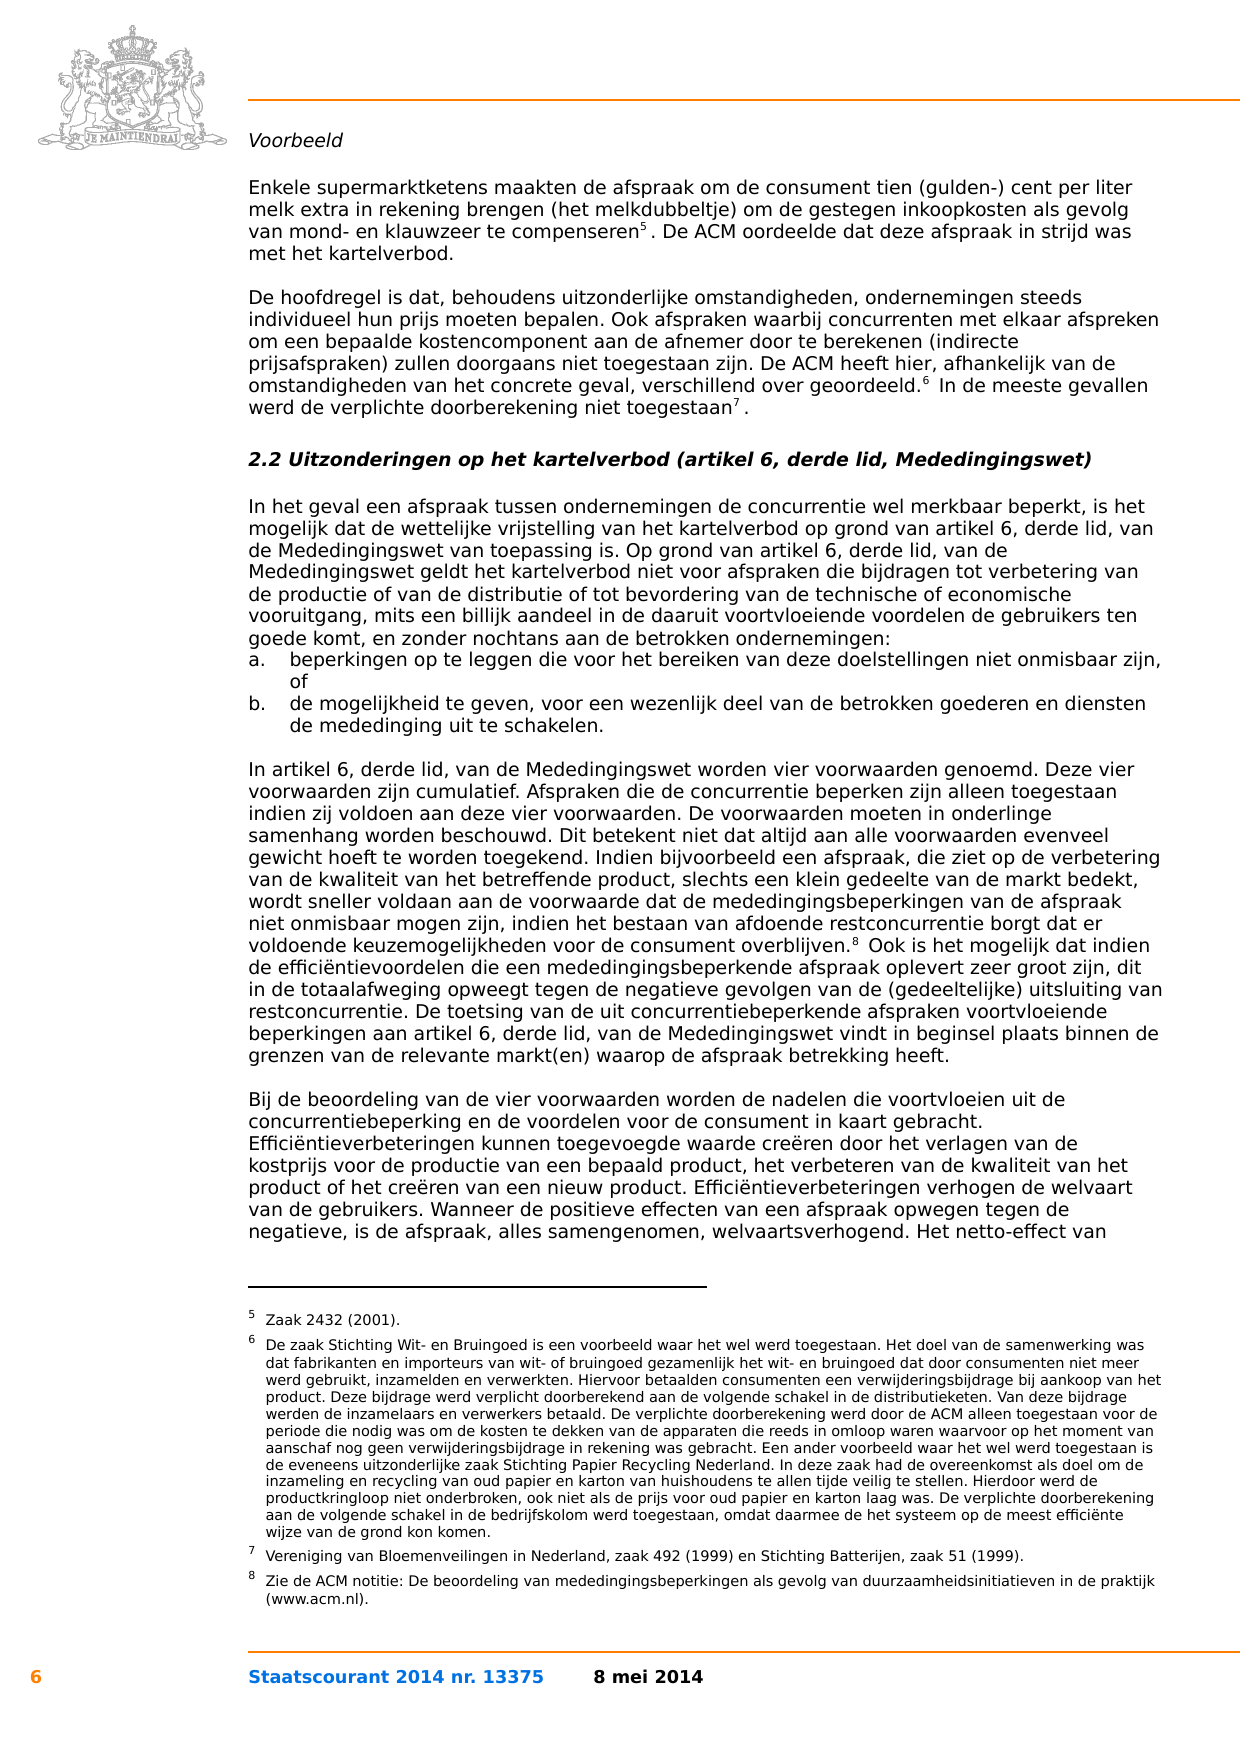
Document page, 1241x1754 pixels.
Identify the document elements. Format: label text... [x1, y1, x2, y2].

text Bij de beoordeling van de vier voorwaarden worden de nadelen die voortvloeien uit de concurrentiebeperking en de voordelen voor de consument in kaart gebracht. Efficiëntieverbeteringen kunnen toegevoegde waarde creëren door het verlagen van de kostprijs voor de productie van een bepaald product, het verbeteren van de kwaliteit van het product of het creëren van een nieuw product. Efficiëntieverbeteringen verhogen de welvaart van de gebruikers. Wanneer de positieve effecten van een afspraak opwegen tegen de negatieve, is de afspraak, alles samengenomen, welvaartsverhogend. Het netto-effect van [248, 1089, 1163, 1243]
text In artikel 6, derde lid, van de Mededingingswet worden vier voorwaarden genoemd. Deze vier voorwaarden zijn cumulatief. Afspraken die de concurrentie beperken zijn alleen toegestaan indien zij voldoen aan deze vier voorwaarden. De voorwaarden moeten in onderlinge samenhang worden beschouwd. Dit betekent niet dat altijd aan alle voorwaarden evenveel gewicht hoeft te worden toegekend. Indien bijvoorbeeld een afspraak, die ziet op de verbetering van de kwaliteit van het betreffende product, slechts een klein gedeelte van de markt bedekt, wordt sneller voldaan aan de voorwaarde dat de mededingingsbeperkingen van de afspraak niet onmisbaar mogen zijn, indien het bestaan van afdoende restconcurrentie borgt dat er voldoende keuzemogelijkheden voor de consument overblijven. Ook is het mogelijk dat indien de efficiëntievoordelen die een mededingingsbeperkende afspraak oplevert zeer groot zijn, dit in de totaalafweging opweegt tegen de negatieve gevolgen van de (gedeeltelijke) uitsluiting van restconcurrentie. De toetsing van de uit concurrentiebeperkende afspraken voortvloeiende beperkingen aan artikel 6, derde lid, van de Mededingingswet vindt in beginsel plaats binnen de grenzen van de relevante markt(en) waarop de afspraak betrekking heeft. [248, 759, 1163, 1067]
text De hoofdregel is dat, behoudens uitzonderlijke omstandigheden, ondernemingen steeds individueel hun prijs moeten bepalen. Ook afspraken waarbij concurrenten met elkaar afspreken om een bepaalde kostencomponent aan de afnemer door te berekenen (indirecte prijsafspraken) zullen doorgaans niet toegestaan zijn. De ACM heeft hier, afhankelijk van de omstandigheden van het concrete geval, verschillend over geoordeeld. In de meeste gevallen werd de verplichte doorberekening niet toegestaan. [248, 287, 1163, 418]
subtitle Voorbeeld [248, 130, 1163, 152]
text Zie de ACM notitie: De beoordeling van mededingingsbeperkingen als gevolg van duurzaamheidsinitiatieven in de praktijk (www.acm.nl). [248, 1569, 1163, 1608]
subtitle 2.2 Uitzonderingen op het kartelverbod (artikel 6, derde lid, Mededingingswet) [248, 448, 1163, 471]
text Enkele supermarktketens maakten de afspraak om de consument tien (gulden-) cent per liter melk extra in rekening brengen (het melkdubbeltje) om de gestegen inkoopkosten als gevolg van mond- en klauwzeer te compenseren. De ACM oordeelde dat deze afspraak in strijd was met het kartelverbod. [248, 177, 1163, 265]
text Zaak 2432 (2001). [248, 1308, 1163, 1330]
text a. beperkingen op te leggen die voor het bereiken van deze doelstellingen niet onmisbaar zijn, of [248, 649, 1163, 693]
text Vereniging van Bloemenveilingen in Nederland, zaak 492 (1999) en Stichting Batterijen, zaak 51 (1999). [248, 1544, 1163, 1566]
text In het geval een afspraak tussen ondernemingen de concurrentie wel merkbaar beperkt, is het mogelijk dat de wettelijke vrijstelling van het kartelverbod op grond van artikel 6, derde lid, van de Mededingingswet van toepassing is. Op grond van artikel 6, derde lid, van de Mededingingswet geldt het kartelverbod niet voor afspraken die bijdragen tot verbetering van de productie of van de distributie of tot bevordering van de technische of economische vooruitgang, mits een billijk aandeel in de daaruit voortvloeiende voordelen de gebruikers ten goede komt, en zonder nochtans aan de betrokken ondernemingen: [248, 496, 1163, 649]
text De zaak Stichting Wit- en Bruingoed is een voorbeeld waar het wel werd toegestaan. Het doel van de samenwerking was dat fabrikanten en importeurs van wit- of bruingoed gezamenlijk het wit- en bruingoed dat door consumenten niet meer werd gebruikt, inzamelden en verwerkten. Hiervoor betaalden consumenten een verwijderingsbijdrage bij aankoop van het product. Deze bijdrage werd verplicht doorberekend aan de volgende schakel in de distributieketen. Van deze bijdrage werden de inzamelaars en verwerkers betaald. De verplichte doorberekening werd door de ACM alleen toegestaan voor de periode die nodig was om de kosten te dekken van de apparaten die reeds in omloop waren waarvoor op het moment van aanschaf nog geen verwijderingsbijdrage in rekening was gebracht. Een ander voorbeeld waar het wel werd toegestaan is de eveneens uitzonderlijke zaak Stichting Papier Recycling Nederland. In deze zaak had de overeenkomst als doel om de inzameling en recycling van oud papier en karton van huishoudens te allen tijde veilig te stellen. Hierdoor werd de productkringloop niet onderbroken, ook niet als de prijs voor oud papier en karton laag was. De verplichte doorberekening aan de volgende schakel in de bedrijfskolom werd toegestaan, omdat daarmee de het systeem op de meest efficiënte wijze van de grond kon komen. [248, 1333, 1163, 1541]
text b. de mogelijkheid te geven, voor een wezenlijk deel van de betrokken goederen en diensten de mededinging uit te schakelen. [248, 693, 1163, 737]
picture [38, 25, 227, 150]
